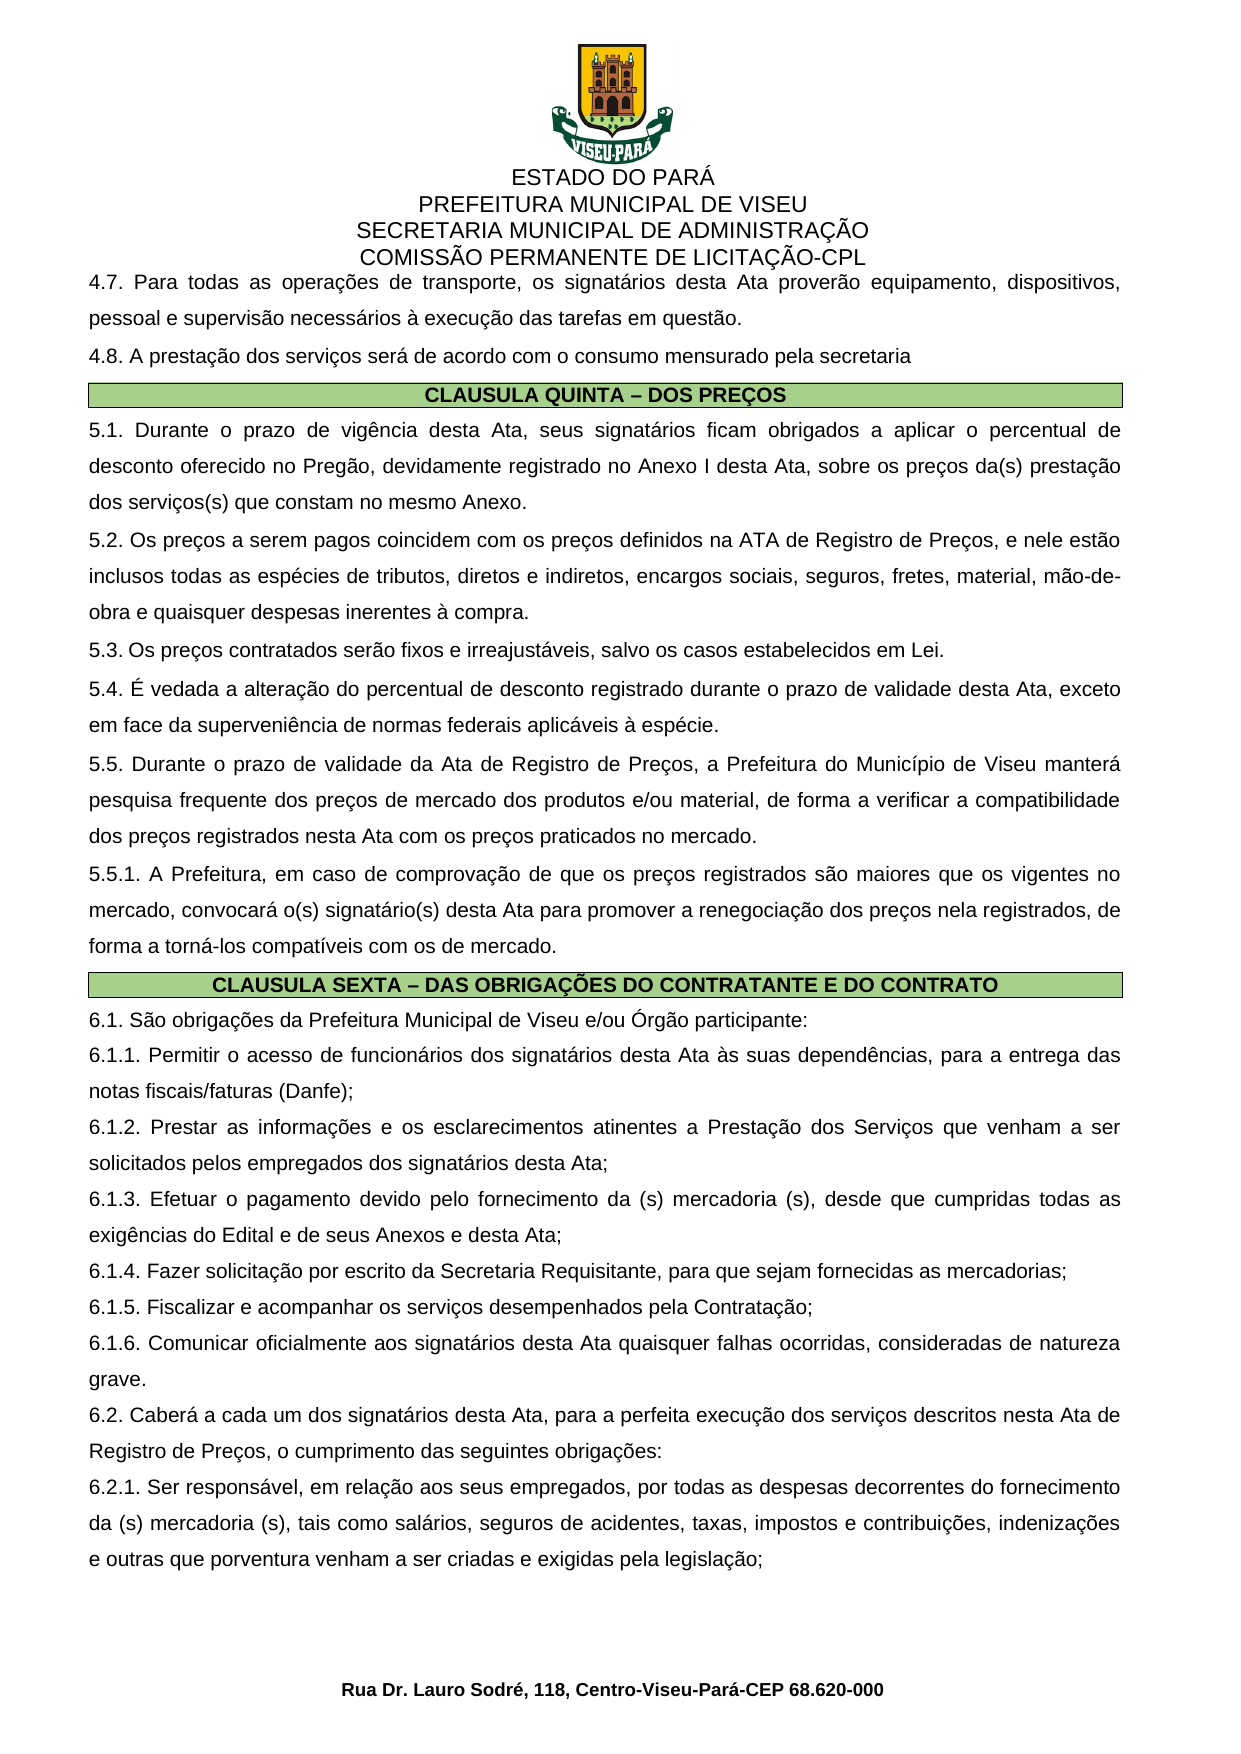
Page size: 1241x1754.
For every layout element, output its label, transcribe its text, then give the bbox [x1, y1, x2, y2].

text 6.1.3. Efetuar o pagamento devido pelo fornecimento da (s) mercadoria (s), desde que cumpridas todas as exigências do Edital e de seus Anexos e desta Ata; [89, 1187, 1122, 1247]
text 5.2. Os preços a serem pagos coincidem com os preços definidos na ATA de Registro de Preços, e nele estão inclusos todas as espécies de tributos, diretos e indiretos, encargos sociais, seguros, fretes, material, mão-de-obra e quaisquer despesas inerentes à compra. [89, 528, 1122, 624]
text 6.2. Caberá a cada um dos signatários desta Ata, para a perfeita execução dos serviços descritos nesta Ata de Registro de Preços, o cumprimento das seguintes obrigações: [89, 1403, 1122, 1463]
text 4.8. A prestação dos serviços será de acordo com o consumo mensurado pela secretaria [89, 344, 1122, 368]
picture [551, 44, 674, 165]
text 6.1.5. Fiscalizar e acompanhar os serviços desempenhados pela Contratação; [89, 1295, 1122, 1319]
text CLAUSULA SEXTA – DAS OBRIGAÇÕES DO CONTRATANTE E DO CONTRATO [89, 973, 1122, 997]
text 6.1.2. Prestar as informações e os esclarecimentos atinentes a Prestação dos Serviços que venham a ser solicitados pelos empregados dos signatários desta Ata; [89, 1115, 1122, 1175]
text 6.1.4. Fazer solicitação por escrito da Secretaria Requisitante, para que sejam fornecidas as mercadorias; [89, 1259, 1122, 1283]
text 6.1.6. Comunicar oficialmente aos signatários desta Ata quaisquer falhas ocorridas, consideradas de natureza grave. [89, 1331, 1122, 1391]
text 6.1. São obrigações da Prefeitura Municipal de Viseu e/ou Órgão participante: [89, 1007, 1122, 1031]
text 6.2.1. Ser responsável, em relação aos seus empregados, por todas as despesas decorrentes do fornecimento da (s) mercadoria (s), tais como salários, seguros de acidentes, taxas, impostos e contribuições, indenizações e outras que porventura venham a ser criadas e exigidas pela legislação; [89, 1474, 1122, 1570]
text 5.3. Os preços contratados serão fixos e irreajustáveis, salvo os casos estabelecidos em Lei. [89, 638, 1122, 662]
text 5.4. É vedada a alteração do percentual de desconto registrado durante o prazo de validade desta Ata, exceto em face da superveniência de normas federais aplicáveis à espécie. [89, 677, 1122, 737]
text CLAUSULA QUINTA – DOS PREÇOS [89, 384, 1122, 407]
text 4.7. Para todas as operações de transporte, os signatários desta Ata proverão equipamento, dispositivos, pessoal e supervisão necessários à execução das tarefas em questão. [89, 270, 1122, 330]
text 5.1. Durante o prazo de vigência desta Ata, seus signatários ficam obrigados a aplicar o percentual de desconto oferecido no Pregão, devidamente registrado no Anexo I desta Ata, sobre os preços da(s) prestação dos serviços(s) que constam no mesmo Anexo. [89, 418, 1122, 514]
text 6.1.1. Permitir o acesso de funcionários dos signatários desta Ata às suas dependências, para a entrega das notas fiscais/faturas (Danfe); [89, 1043, 1122, 1103]
text 5.5.1. A Prefeitura, em caso de comprovação de que os preços registrados são maiores que os vigentes no mercado, convocará o(s) signatário(s) desta Ata para promover a renegociação dos preços nela registrados, de forma a torná-los compatíveis com os de mercado. [89, 862, 1122, 958]
text 5.5. Durante o prazo de validade da Ata de Registro de Preços, a Prefeitura do Município de Viseu manterá pesquisa frequente dos preços de mercado dos produtos e/ou material, de forma a verificar a compatibilidade dos preços registrados nesta Ata com os preços praticados no mercado. [89, 752, 1122, 847]
